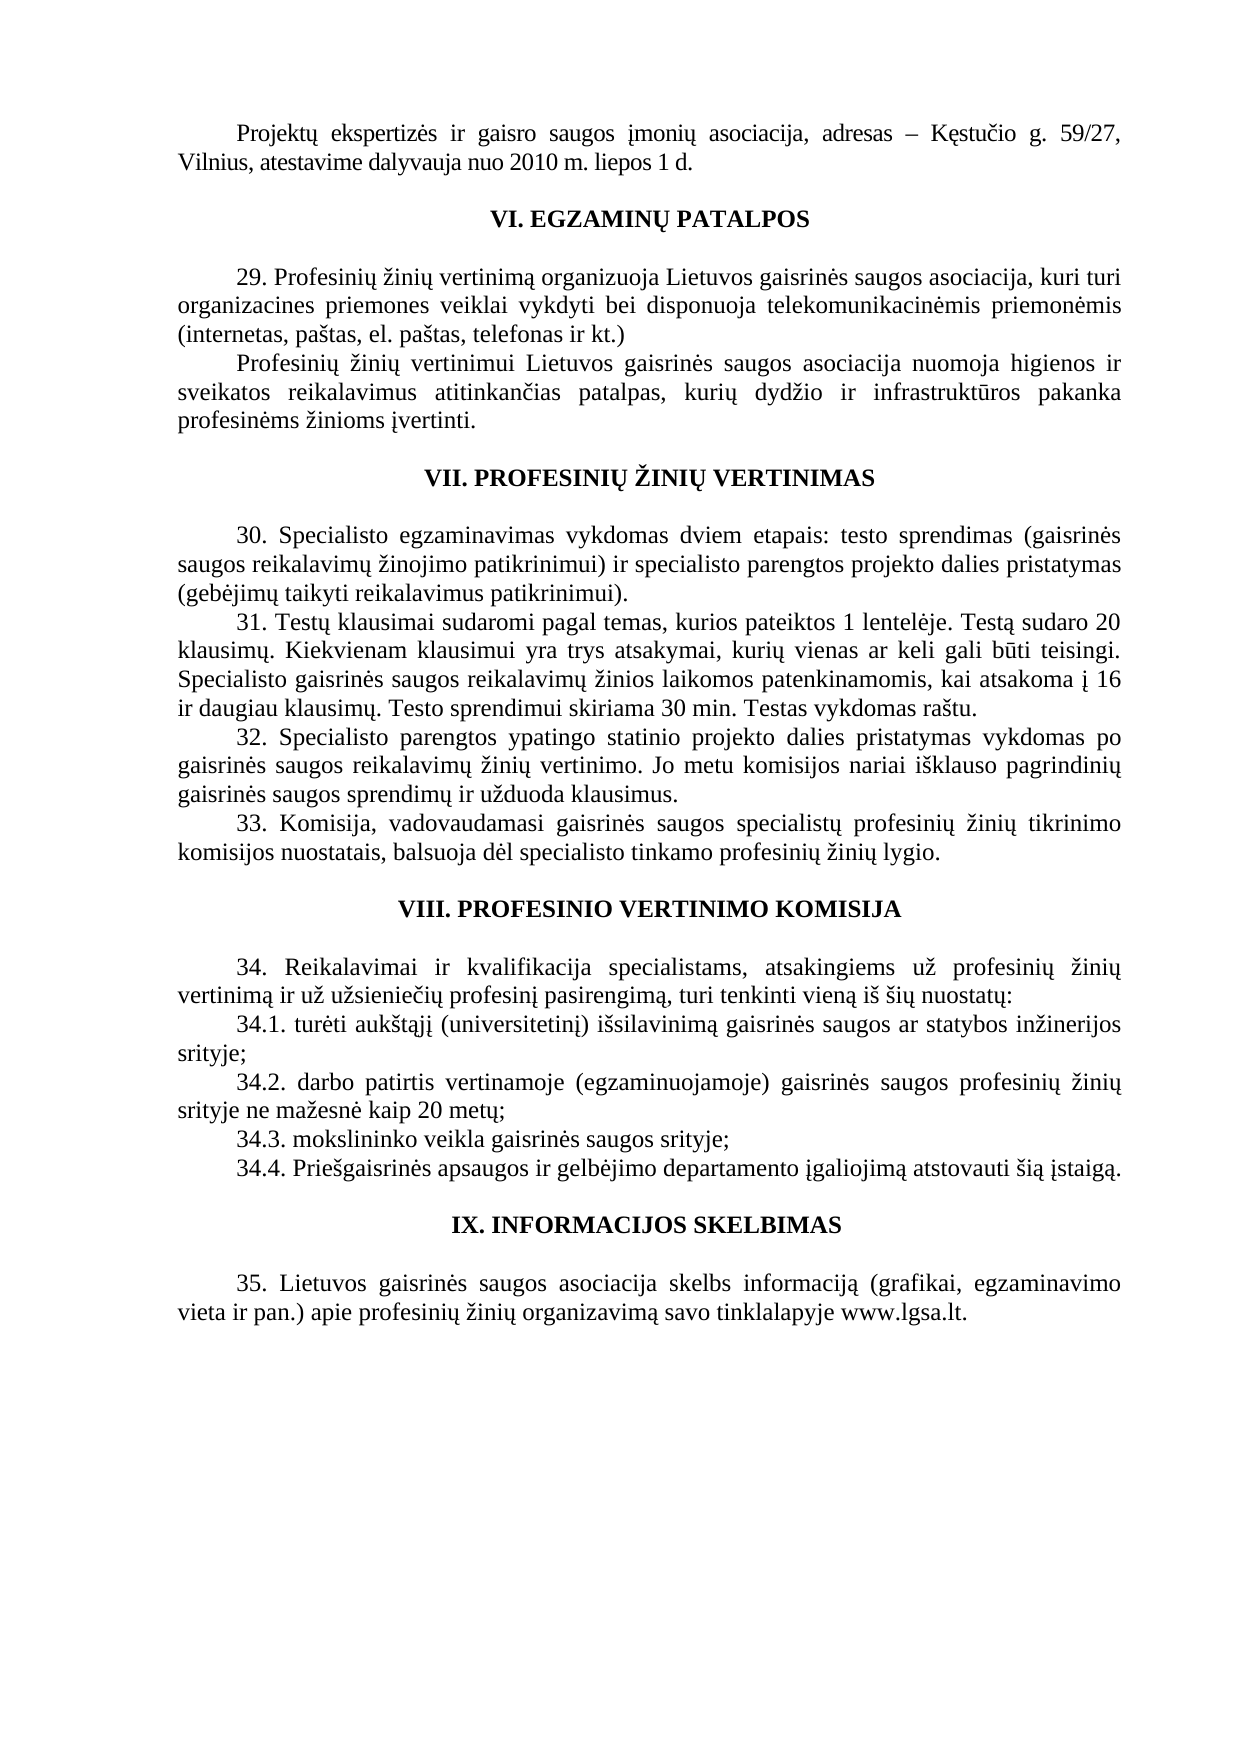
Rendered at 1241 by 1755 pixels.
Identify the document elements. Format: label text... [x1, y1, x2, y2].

text 32. Specialisto parengtos ypatingo statinio projekto dalies pristatymas vykdomas po gaisrinės saugos reikalavimų žinių vertinimo. Jo metu komisijos nariai išklauso pagrindinių gaisrinės saugos sprendimų ir užduoda klausimus. [177, 722, 1122, 808]
text VI. EGZAMINŲ PATALPOS [177, 204, 1122, 233]
text 34.1. turėti aukštąjį (universitetinį) išsilavinimą gaisrinės saugos ar statybos inžinerijos srityje; [177, 1009, 1122, 1067]
text VII. PROFESINIŲ ŽINIŲ VERTINIMAS [177, 463, 1122, 492]
text VIII. PROFESINIO VERTINIMO KOMISIJA [177, 894, 1122, 923]
text Projektų ekspertizės ir gaisro saugos įmonių asociacija, adresas – Kęstučio g. 59/27, Vilnius, atestavime dalyvauja nuo 2010 m. liepos 1 d. [177, 118, 1122, 176]
text 33. Komisija, vadovaudamasi gaisrinės saugos specialistų profesinių žinių tikrinimo komisijos nuostatais, balsuoja dėl specialisto tinkamo profesinių žinių lygio. [177, 808, 1122, 866]
text 34.2. darbo patirtis vertinamoje (egzaminuojamoje) gaisrinės saugos profesinių žinių srityje ne mažesnė kaip 20 metų; [177, 1067, 1122, 1124]
text 29. Profesinių žinių vertinimą organizuoja Lietuvos gaisrinės saugos asociacija, kuri turi organizacines priemones veiklai vykdyti bei disponuoja telekomunikacinėmis priemonėmis (internetas, paštas, el. paštas, telefonas ir kt.) [177, 262, 1122, 348]
text 31. Testų klausimai sudaromi pagal temas, kurios pateiktos 1 lentelėje. Testą sudaro 20 klausimų. Kiekvienam klausimui yra trys atsakymai, kurių vienas ar keli gali būti teisingi. Specialisto gaisrinės saugos reikalavimų žinios laikomos patenkinamomis, kai atsakoma į 16 ir daugiau klausimų. Testo sprendimui skiriama 30 min. Testas vykdomas raštu. [177, 607, 1122, 722]
text 35. Lietuvos gaisrinės saugos asociacija skelbs informaciją (grafikai, egzaminavimo vieta ir pan.) apie profesinių žinių organizavimą savo tinklalapyje www.lgsa.lt. [177, 1268, 1122, 1326]
text 34.3. mokslininko veikla gaisrinės saugos srityje; [177, 1124, 1122, 1153]
text IX. INFORMACIJOS SKELBIMAS [177, 1211, 1122, 1239]
text 30. Specialisto egzaminavimas vykdomas dviem etapais: testo sprendimas (gaisrinės saugos reikalavimų žinojimo patikrinimui) ir specialisto parengtos projekto dalies pristatymas (gebėjimų taikyti reikalavimus patikrinimui). [177, 521, 1122, 607]
text Profesinių žinių vertinimui Lietuvos gaisrinės saugos asociacija nuomoja higienos ir sveikatos reikalavimus atitinkančias patalpas, kurių dydžio ir infrastruktūros pakanka profesinėms žinioms įvertinti. [177, 348, 1122, 434]
text 34.4. Priešgaisrinės apsaugos ir gelbėjimo departamento įgaliojimą atstovauti šią įstaigą. [177, 1153, 1122, 1182]
text 34. Reikalavimai ir kvalifikacija specialistams, atsakingiems už profesinių žinių vertinimą ir už užsieniečių profesinį pasirengimą, turi tenkinti vieną iš šių nuostatų: [177, 952, 1122, 1009]
